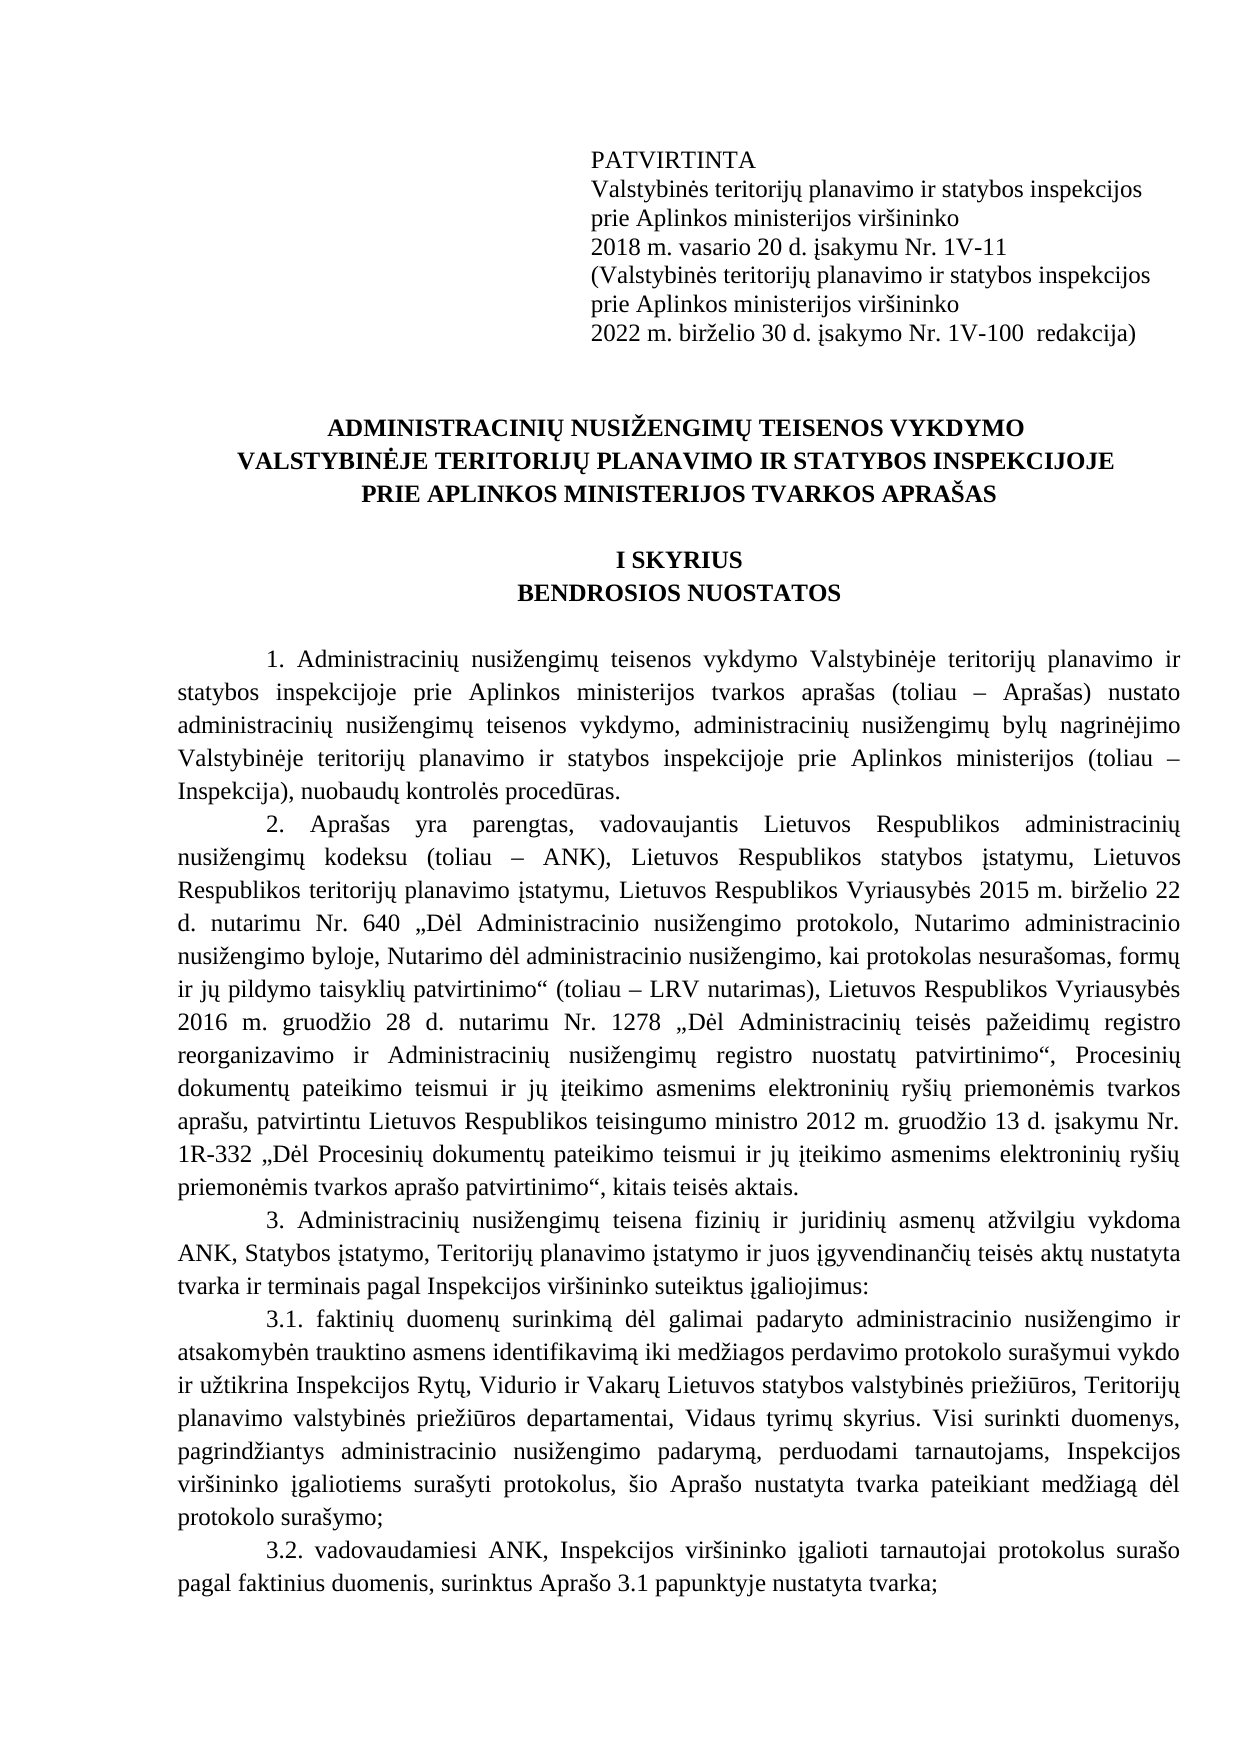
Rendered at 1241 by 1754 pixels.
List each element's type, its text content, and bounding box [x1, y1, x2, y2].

text 3. Administracinių nusižengimų teisena fizinių ir juridinių asmenų atžvilgiu vykdoma ANK, Statybos įstatymo, Teritorijų planavimo įstatymo ir juos įgyvendinančių teisės aktų nustatyta tvarka ir terminais pagal Inspekcijos viršininko suteiktus įgaliojimus: [177, 1205, 1181, 1300]
text BENDROSIOS NUOSTATOS [177, 578, 1181, 607]
text 2022 m. birželio 30 d. įsakymo Nr. 1V-100 redakcija) [591, 318, 1181, 347]
text PRIE APLINKOS MINISTERIJOS TVARKOS APRAŠAS [177, 479, 1181, 507]
text (Valstybinės teritorijų planavimo ir statybos inspekcijos [591, 260, 1181, 289]
text PATVIRTINTA [591, 145, 1181, 174]
text Valstybinės teritorijų planavimo ir statybos inspekcijos [591, 174, 1181, 203]
text 2018 m. vasario 20 d. įsakymu Nr. 1V-11 [591, 232, 1181, 260]
text 2. Aprašas yra parengtas, vadovaujantis Lietuvos Respublikos administracinių nusižengimų kodeksu (toliau – ANK), Lietuvos Respublikos statybos įstatymu, Lietuvos Respublikos teritorijų planavimo įstatymu, Lietuvos Respublikos Vyriausybės 2015 m. birželio 22 d. nutarimu Nr. 640 „Dėl Administracinio nusižengimo protokolo, Nutarimo administracinio nusižengimo byloje, Nutarimo dėl administracinio nusižengimo, kai protokolas nesurašomas, formų ir jų pildymo taisyklių patvirtinimo“ (toliau – LRV nutarimas), Lietuvos Respublikos Vyriausybės 2016 m. gruodžio 28 d. nutarimu Nr. 1278 „Dėl Administracinių teisės pažeidimų registro reorganizavimo ir Administracinių nusižengimų registro nuostatų patvirtinimo“, Procesinių dokumentų pateikimo teismui ir jų įteikimo asmenims elektroninių ryšių priemonėmis tvarkos aprašu, patvirtintu Lietuvos Respublikos teisingumo ministro 2012 m. gruodžio 13 d. įsakymu Nr. 1R-332 „Dėl Procesinių dokumentų pateikimo teismui ir jų įteikimo asmenims elektroninių ryšių priemonėmis tvarkos aprašo patvirtinimo“, kitais teisės aktais. [177, 809, 1181, 1201]
text ADMINISTRACINIŲ NUSIŽENGIMŲ TEISENOS VYKDYMO [177, 413, 1181, 441]
text 3.2. vadovaudamiesi ANK, Inspekcijos viršininko įgalioti tarnautojai protokolus surašo pagal faktinius duomenis, surinktus Aprašo 3.1 papunktyje nustatyta tvarka; [177, 1535, 1181, 1597]
text VALSTYBINĖJE TERITORIJŲ PLANAVIMO IR STATYBOS INSPEKCIJOJE [177, 446, 1181, 474]
text prie Aplinkos ministerijos viršininko [591, 289, 1181, 318]
text prie Aplinkos ministerijos viršininko [591, 203, 1181, 232]
text I SKYRIUS [177, 545, 1181, 573]
text 1. Administracinių nusižengimų teisenos vykdymo Valstybinėje teritorijų planavimo ir statybos inspekcijoje prie Aplinkos ministerijos tvarkos aprašas (toliau – Aprašas) nustato administracinių nusižengimų teisenos vykdymo, administracinių nusižengimų bylų nagrinėjimo Valstybinėje teritorijų planavimo ir statybos inspekcijoje prie Aplinkos ministerijos (toliau – Inspekcija), nuobaudų kontrolės procedūras. [177, 644, 1181, 805]
text 3.1. faktinių duomenų surinkimą dėl galimai padaryto administracinio nusižengimo ir atsakomybėn trauktino asmens identifikavimą iki medžiagos perdavimo protokolo surašymui vykdo ir užtikrina Inspekcijos Rytų, Vidurio ir Vakarų Lietuvos statybos valstybinės priežiūros, Teritorijų planavimo valstybinės priežiūros departamentai, Vidaus tyrimų skyrius. Visi surinkti duomenys, pagrindžiantys administracinio nusižengimo padarymą, perduodami tarnautojams, Inspekcijos viršininko įgaliotiems surašyti protokolus, šio Aprašo nustatyta tvarka pateikiant medžiagą dėl protokolo surašymo; [177, 1304, 1181, 1531]
